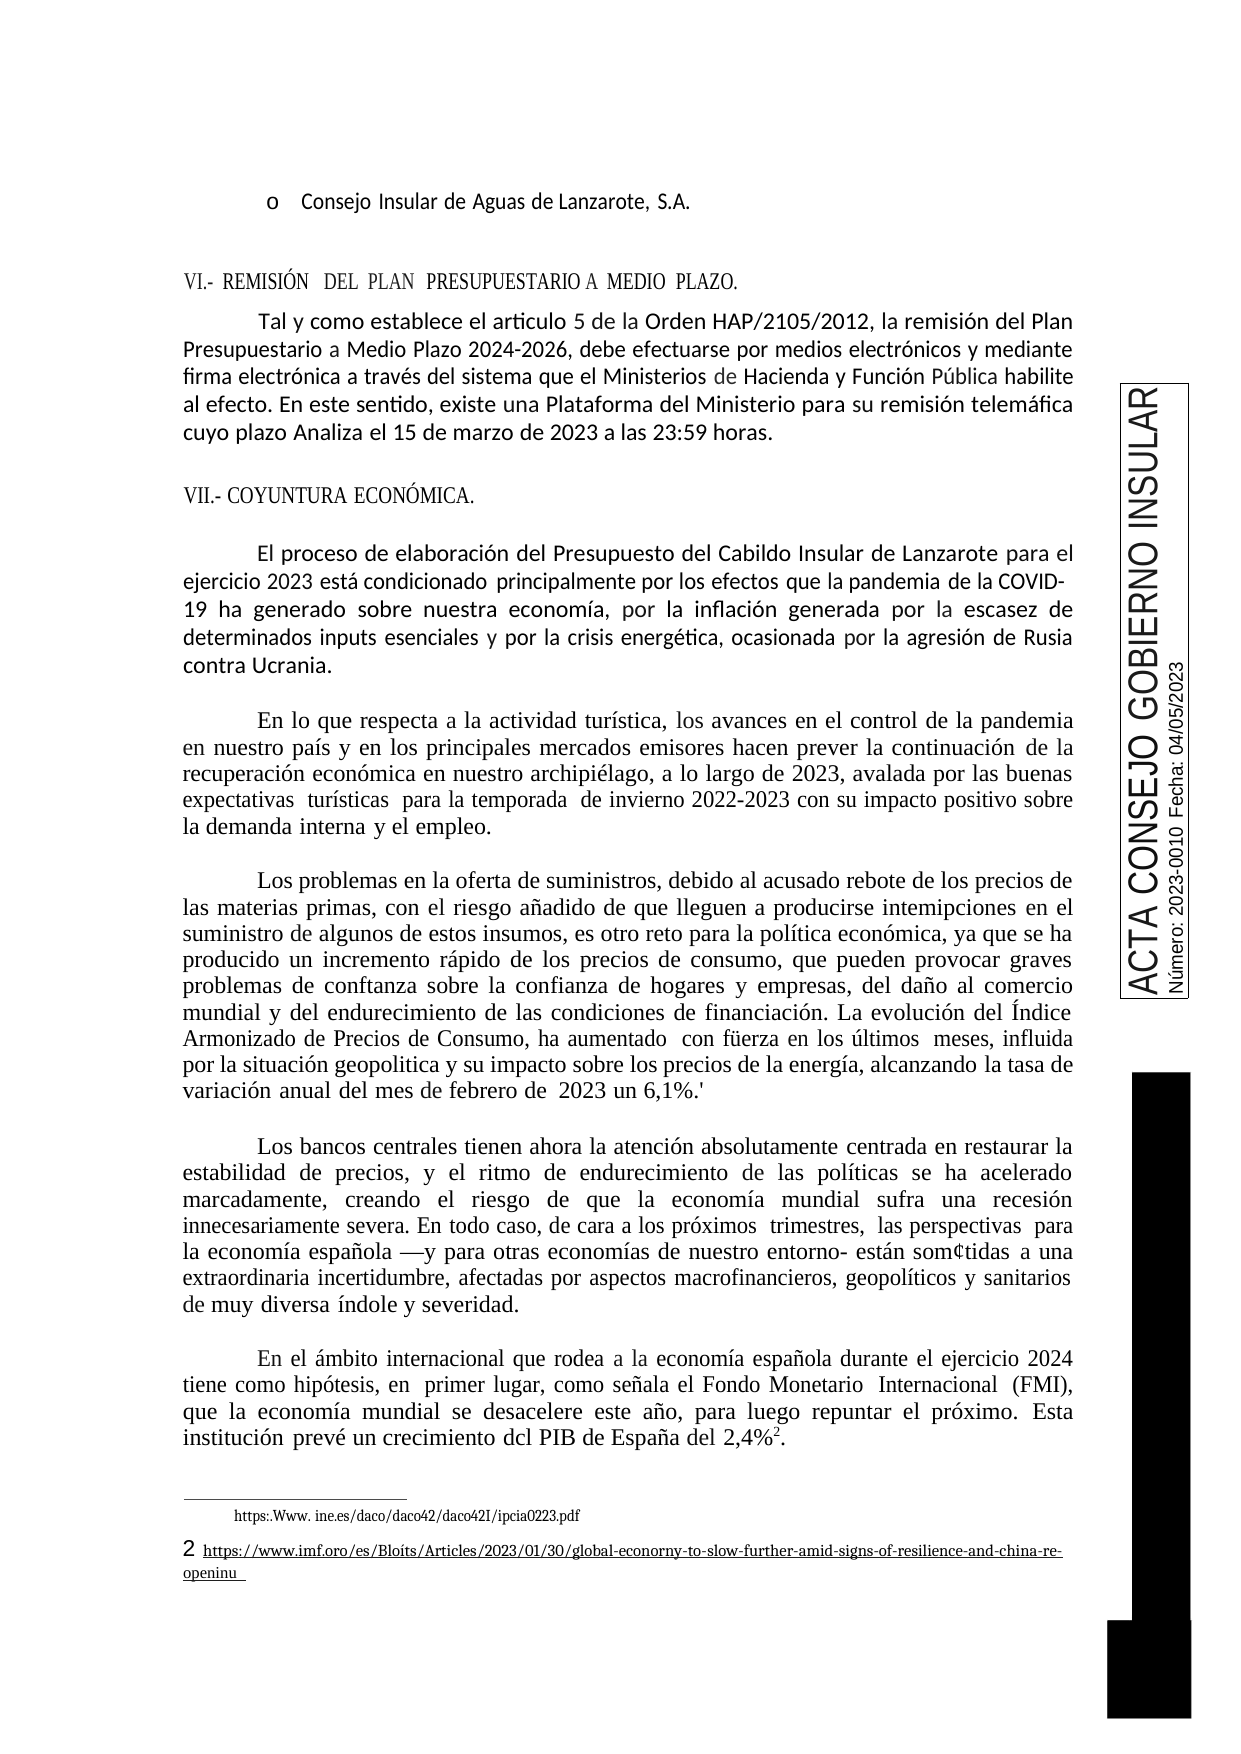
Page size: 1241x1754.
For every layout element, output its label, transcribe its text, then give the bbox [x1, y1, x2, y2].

text VI.- REMISIÓN DEL PLAN PRESUPUESTARIO A MEDIO PLAZO. [184, 267, 1209, 294]
text 19 ha generado sobre nuestra economía, por la inflación generada por la escasez de determinados inputs esenciales y por la crisis energética, ocasionada por la agresión de Rusia contra Ucrania. [183, 596, 1073, 680]
text En el ámbito internacional que rodea a la economía española durante el ejercicio 2024 tiene como hipótesis, en primer lugar, como señala el Fondo Monetario Internacional (FMI), que la economía mundial se desacelere este año, para luego repuntar el próximo. Esta institución prevé un crecimiento dcl PIB de España del 2,4%2. [183, 1346, 1073, 1451]
text El proceso de elaboración del Presupuesto del Cabildo Insular de Lanzarote para el ejercicio 2023 está condicionado principalmente por los efectos que la pandemia de la COVID- [183, 539, 1074, 596]
text VII.- COYUNTURA ECONÓMICA. [183, 482, 1119, 509]
text [1193, 1563, 1209, 1582]
text [1189, 482, 1209, 509]
text ACTA CONSEJO GOBIERNO INSULAR [1121, 385, 1165, 998]
text Tal y como establece el articulo 5 de la Orden HAP/2105/2012, la remisión del Plan Presupuestario a Medio Plazo 2024-2026, debe efectuarse por medios electrónicos y mediante firma electrónica a través del sistema que el Ministerios de Hacienda y Función Pública habilite al efecto. En este sentido, existe una Plataforma del Ministerio para su remisión telemáfica cuyo plazo Analiza el 15 de marzo de 2023 a las 23:59 horas. [183, 307, 1073, 446]
text https:.Www. ine.es/daco/daco42/daco42I/ipcia0223.pdf [234, 1506, 1106, 1526]
text En lo que respecta a la actividad turística, los avances en el control de la pandemia en nuestro país y en los principales mercados emisores hacen prever la continuación de la recuperación económica en nuestro archipiélago, a lo largo de 2023, avalada por las buenas expectativas turísticas para la temporada de invierno 2022-2023 con su impacto positivo sobre la demanda interna y el empleo. [182, 708, 1074, 839]
text openinu [183, 1563, 1106, 1582]
list Consejo Insular de Aguas de Lanzarote, S.A. [266, 186, 1209, 215]
list https://www.imf.oro/es/Bloíts/Articles/2023/01/30/global-econorny-to-slow-further-amid-signs-of-resilience-and-china-re- [182, 1534, 1106, 1561]
text Número: 2023-0010 Fecha: 04/05/2023 [1166, 386, 1186, 998]
picture [1106, 1071, 1193, 1719]
text Los problemas en la oferta de suministros, debido al acusado rebote de los precios de las materias primas, con el riesgo añadido de que lleguen a producirse intemipciones en el suministro de algunos de estos insumos, es otro reto para la política económica, ya que se ha producido un incremento rápido de los precios de consumo, que pueden provocar graves problemas de conftanza sobre la confianza de hogares y empresas, del daño al comercio mundial y del endurecimiento de las condiciones de financiación. La evolución del Índice Armonizado de Precios de Consumo, ha aumentado con füerza en los últimos meses, influida por la situación geopolitica y su impacto sobre los precios de la energía, alcanzando la tasa de variación anual del mes de febrero de 2023 un 6,1%.' [182, 868, 1073, 1104]
text Los bancos centrales tienen ahora la atención absolutamente centrada en restaurar la estabilidad de precios, y el ritmo de endurecimiento de las políticas se ha acelerado marcadamente, creando el riesgo de que la economía mundial sufra una recesión innecesariamente severa. En todo caso, de cara a los próximos trimestres, las perspectivas para la economía española —y para otras economías de nuestro entorno- están som¢tidas a una extraordinaria incertidumbre, afectadas por aspectos macrofinancieros, geopolíticos y sanitarios de muy diversa índole y severidad. [182, 1134, 1073, 1317]
